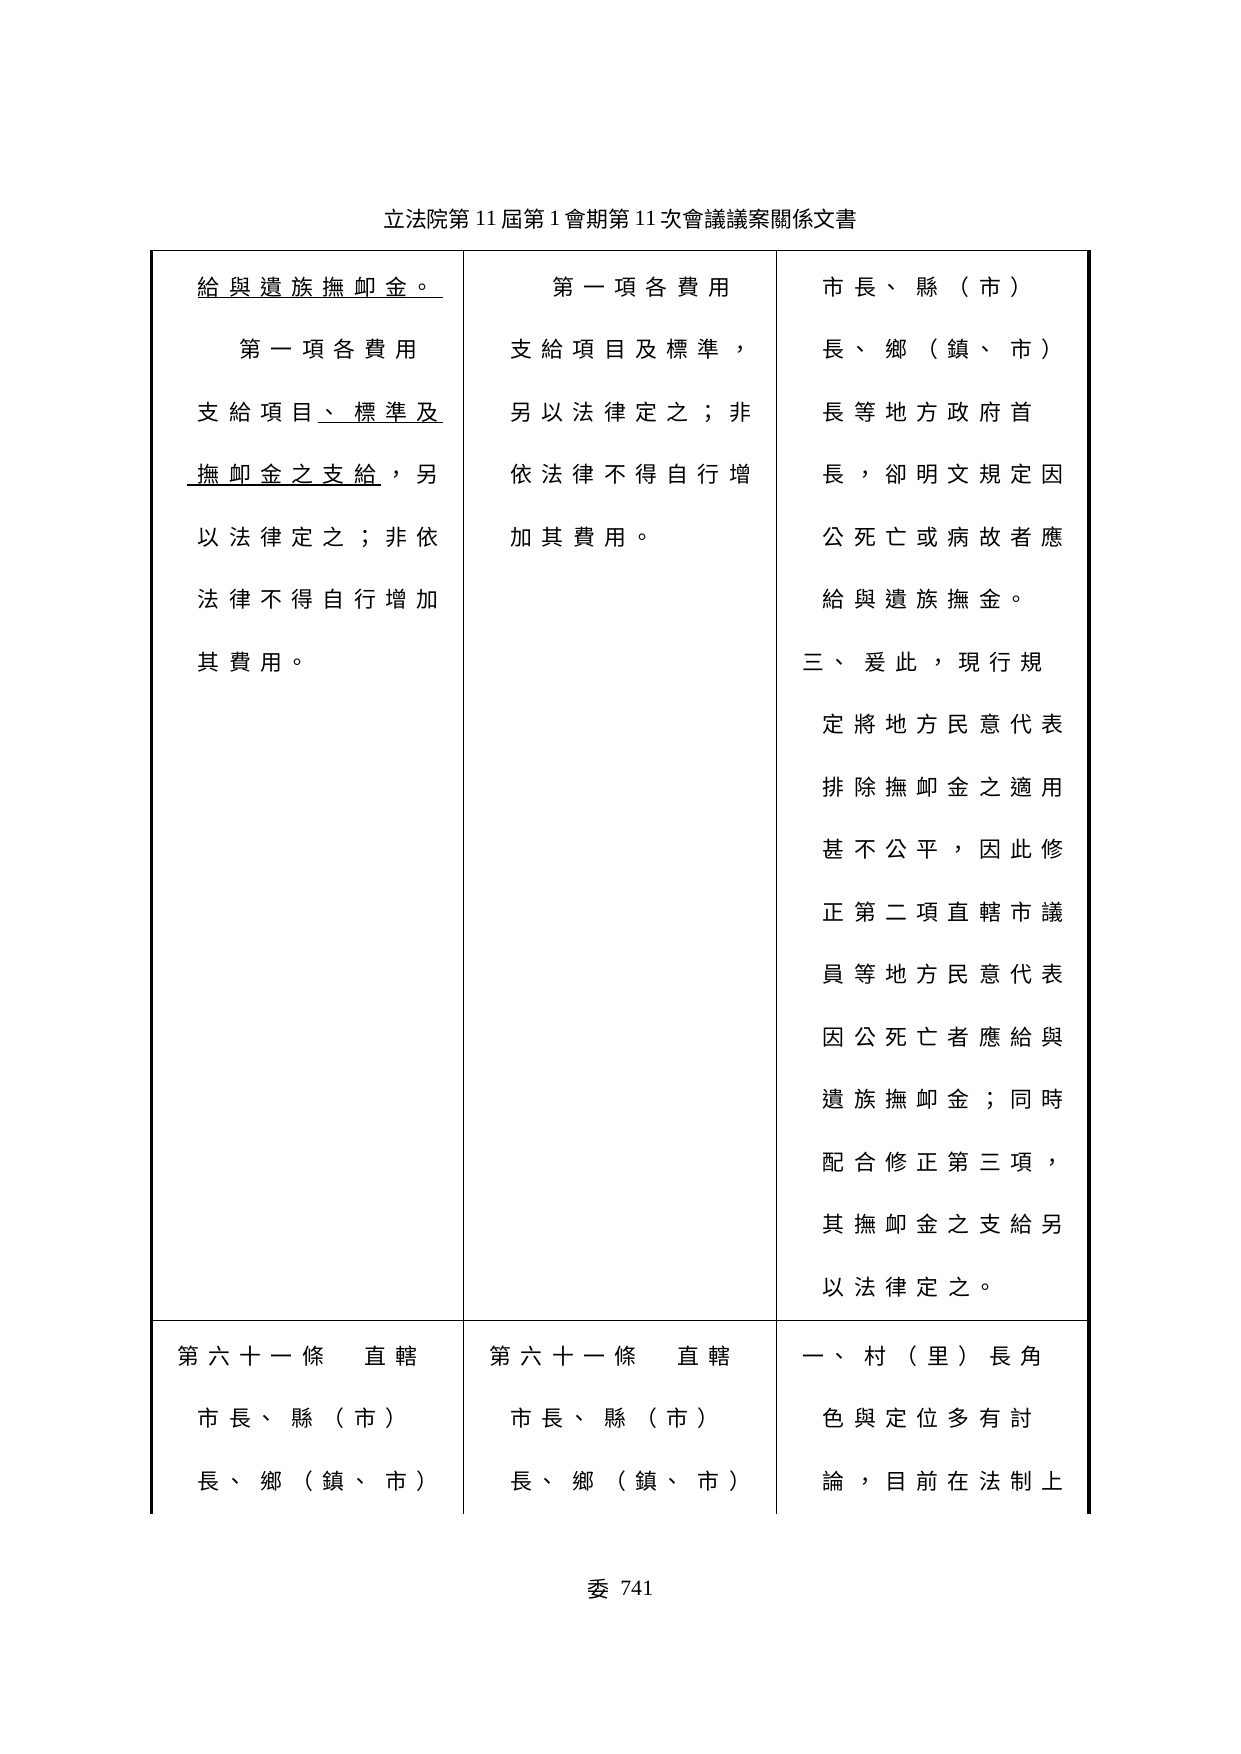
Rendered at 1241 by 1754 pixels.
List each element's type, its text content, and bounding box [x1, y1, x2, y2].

table_cell 第一項各費用支給項目及標準，另以法律定之；非依法律不得自行增加其費用。 [464, 251, 776, 1319]
table_cell 第六十一條 直轄市長、縣（市）長、鄉（鎮、市） [464, 1321, 776, 1514]
table_cell 給與遺族撫卹金。 第一項各費用支給項目、標準及撫卹金之支給，另以法律定之；非依法律不得自行增加其費用。 [153, 251, 463, 1319]
table_cell 第六十一條 直轄市長、縣（市）長、鄉（鎮、市） [153, 1321, 463, 1514]
table_cell 市長、縣（市）長、鄉（鎮、市）長等地方政府首長，卻明文規定因公死亡或病故者應給與遺族撫金。 三、爰此，現行規定將地方民意代表排除撫卹金之適用甚不公平，因此修正第二項直轄市議員等地方民意代表因公死亡者應給與遺族撫卹金；同時配合修正第三項，其撫卹金之支給另以法律定之。 [777, 251, 1087, 1319]
table_cell 一、村（里）長角色與定位多有討論，目前在法制上 [777, 1321, 1087, 1514]
